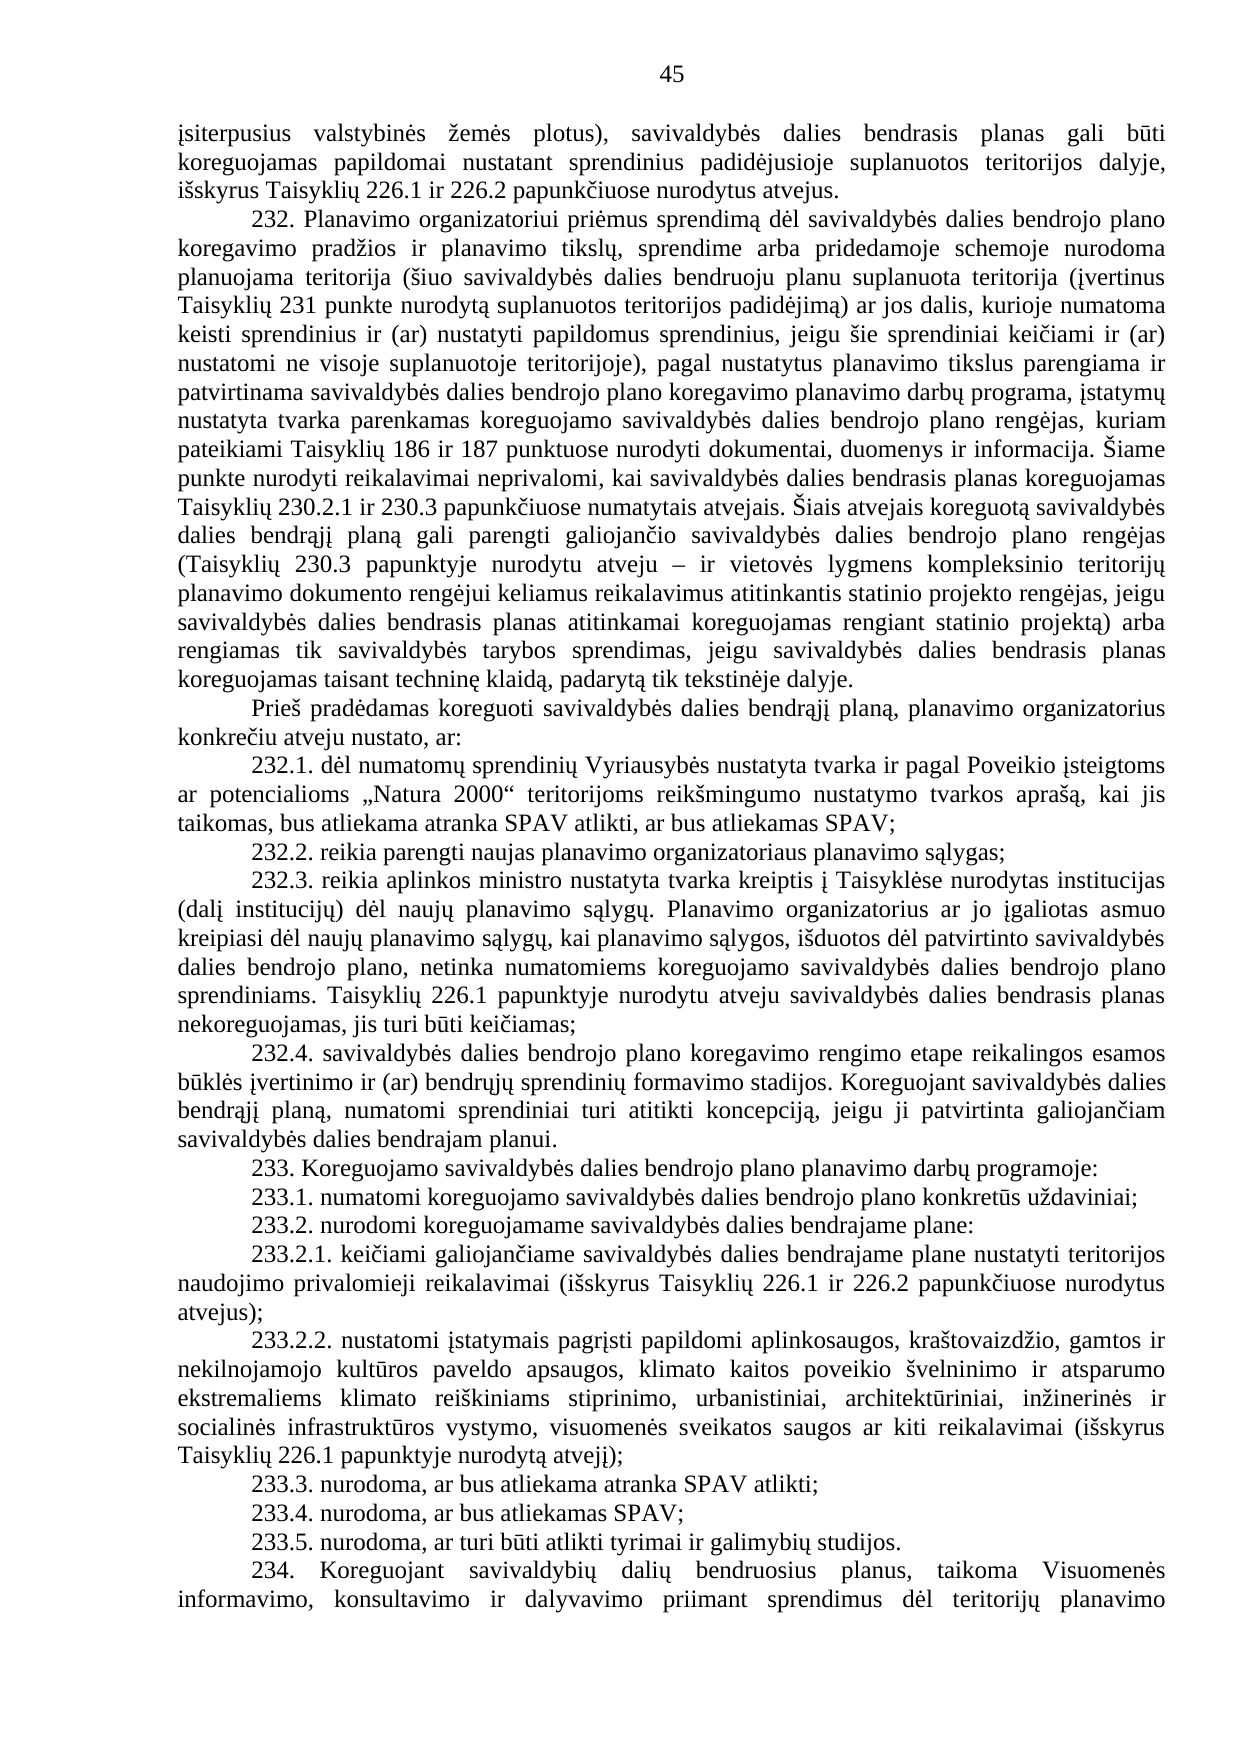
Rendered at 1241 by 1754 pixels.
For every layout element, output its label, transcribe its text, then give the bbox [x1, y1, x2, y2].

text 234. Koreguojant savivaldybių dalių bendruosius planus, taikoma Visuomenės informavimo, konsultavimo ir dalyvavimo priimant sprendimus dėl teritorijų planavimo [177, 1556, 1166, 1613]
text įsiterpusius valstybinės žemės plotus), savivaldybės dalies bendrasis planas gali būti koreguojamas papildomai nustatant sprendinius padidėjusioje suplanuotos teritorijos dalyje, išskyrus Taisyklių 226.1 ir 226.2 papunkčiuose nurodytus atvejus. [177, 118, 1166, 204]
text 233.2.2. nustatomi įstatymais pagrįsti papildomi aplinkosaugos, kraštovaizdžio, gamtos ir nekilnojamojo kultūros paveldo apsaugos, klimato kaitos poveikio švelninimo ir atsparumo ekstremaliems klimato reiškiniams stiprinimo, urbanistiniai, architektūriniai, inžinerinės ir socialinės infrastruktūros vystymo, visuomenės sveikatos saugos ar kiti reikalavimai (išskyrus Taisyklių 226.1 papunktyje nurodytą atvejį); [177, 1326, 1166, 1469]
text 233.5. nurodoma, ar turi būti atlikti tyrimai ir galimybių studijos. [177, 1527, 1166, 1556]
text 233.4. nurodoma, ar bus atliekamas SPAV; [177, 1498, 1166, 1527]
text 233.2. nurodomi koreguojamame savivaldybės dalies bendrajame plane: [177, 1211, 1166, 1239]
text 232.4. savivaldybės dalies bendrojo plano koregavimo rengimo etape reikalingos esamos būklės įvertinimo ir (ar) bendrųjų sprendinių formavimo stadijos. Koreguojant savivaldybės dalies bendrąjį planą, numatomi sprendiniai turi atitikti koncepciją, jeigu ji patvirtinta galiojančiam savivaldybės dalies bendrajam planui. [177, 1038, 1166, 1153]
text 233.2.1. keičiami galiojančiame savivaldybės dalies bendrajame plane nustatyti teritorijos naudojimo privalomieji reikalavimai (išskyrus Taisyklių 226.1 ir 226.2 papunkčiuose nurodytus atvejus); [177, 1239, 1166, 1326]
text 233.3. nurodoma, ar bus atliekama atranka SPAV atlikti; [177, 1469, 1166, 1498]
text 232. Planavimo organizatoriui priėmus sprendimą dėl savivaldybės dalies bendrojo plano koregavimo pradžios ir planavimo tikslų, sprendime arba pridedamoje schemoje nurodoma planuojama teritorija (šiuo savivaldybės dalies bendruoju planu suplanuota teritorija (įvertinus Taisyklių 231 punkte nurodytą suplanuotos teritorijos padidėjimą) ar jos dalis, kurioje numatoma keisti sprendinius ir (ar) nustatyti papildomus sprendinius, jeigu šie sprendiniai keičiami ir (ar) nustatomi ne visoje suplanuotoje teritorijoje), pagal nustatytus planavimo tikslus parengiama ir patvirtinama savivaldybės dalies bendrojo plano koregavimo planavimo darbų programa, įstatymų nustatyta tvarka parenkamas koreguojamo savivaldybės dalies bendrojo plano rengėjas, kuriam pateikiami Taisyklių 186 ir 187 punktuose nurodyti dokumentai, duomenys ir informacija. Šiame punkte nurodyti reikalavimai neprivalomi, kai savivaldybės dalies bendrasis planas koreguojamas Taisyklių 230.2.1 ir 230.3 papunkčiuose numatytais atvejais. Šiais atvejais koreguotą savivaldybės dalies bendrąjį planą gali parengti galiojančio savivaldybės dalies bendrojo plano rengėjas (Taisyklių 230.3 papunktyje nurodytu atveju – ir vietovės lygmens kompleksinio teritorijų planavimo dokumento rengėjui keliamus reikalavimus atitinkantis statinio projekto rengėjas, jeigu savivaldybės dalies bendrasis planas atitinkamai koreguojamas rengiant statinio projektą) arba rengiamas tik savivaldybės tarybos sprendimas, jeigu savivaldybės dalies bendrasis planas koreguojamas taisant techninę klaidą, padarytą tik tekstinėje dalyje. [177, 204, 1166, 693]
text 232.1. dėl numatomų sprendinių Vyriausybės nustatyta tvarka ir pagal Poveikio įsteigtoms ar potencialioms „Natura 2000“ teritorijoms reikšmingumo nustatymo tvarkos aprašą, kai jis taikomas, bus atliekama atranka SPAV atlikti, ar bus atliekamas SPAV; [177, 751, 1166, 837]
text Prieš pradėdamas koreguoti savivaldybės dalies bendrąjį planą, planavimo organizatorius konkrečiu atveju nustato, ar: [177, 693, 1166, 751]
text 233. Koreguojamo savivaldybės dalies bendrojo plano planavimo darbų programoje: [177, 1153, 1166, 1182]
text 232.2. reikia parengti naujas planavimo organizatoriaus planavimo sąlygas; [177, 837, 1166, 866]
text 233.1. numatomi koreguojamo savivaldybės dalies bendrojo plano konkretūs uždaviniai; [177, 1182, 1166, 1211]
text 232.3. reikia aplinkos ministro nustatyta tvarka kreiptis į Taisyklėse nurodytas institucijas (dalį institucijų) dėl naujų planavimo sąlygų. Planavimo organizatorius ar jo įgaliotas asmuo kreipiasi dėl naujų planavimo sąlygų, kai planavimo sąlygos, išduotos dėl patvirtinto savivaldybės dalies bendrojo plano, netinka numatomiems koreguojamo savivaldybės dalies bendrojo plano sprendiniams. Taisyklių 226.1 papunktyje nurodytu atveju savivaldybės dalies bendrasis planas nekoreguojamas, jis turi būti keičiamas; [177, 866, 1166, 1038]
